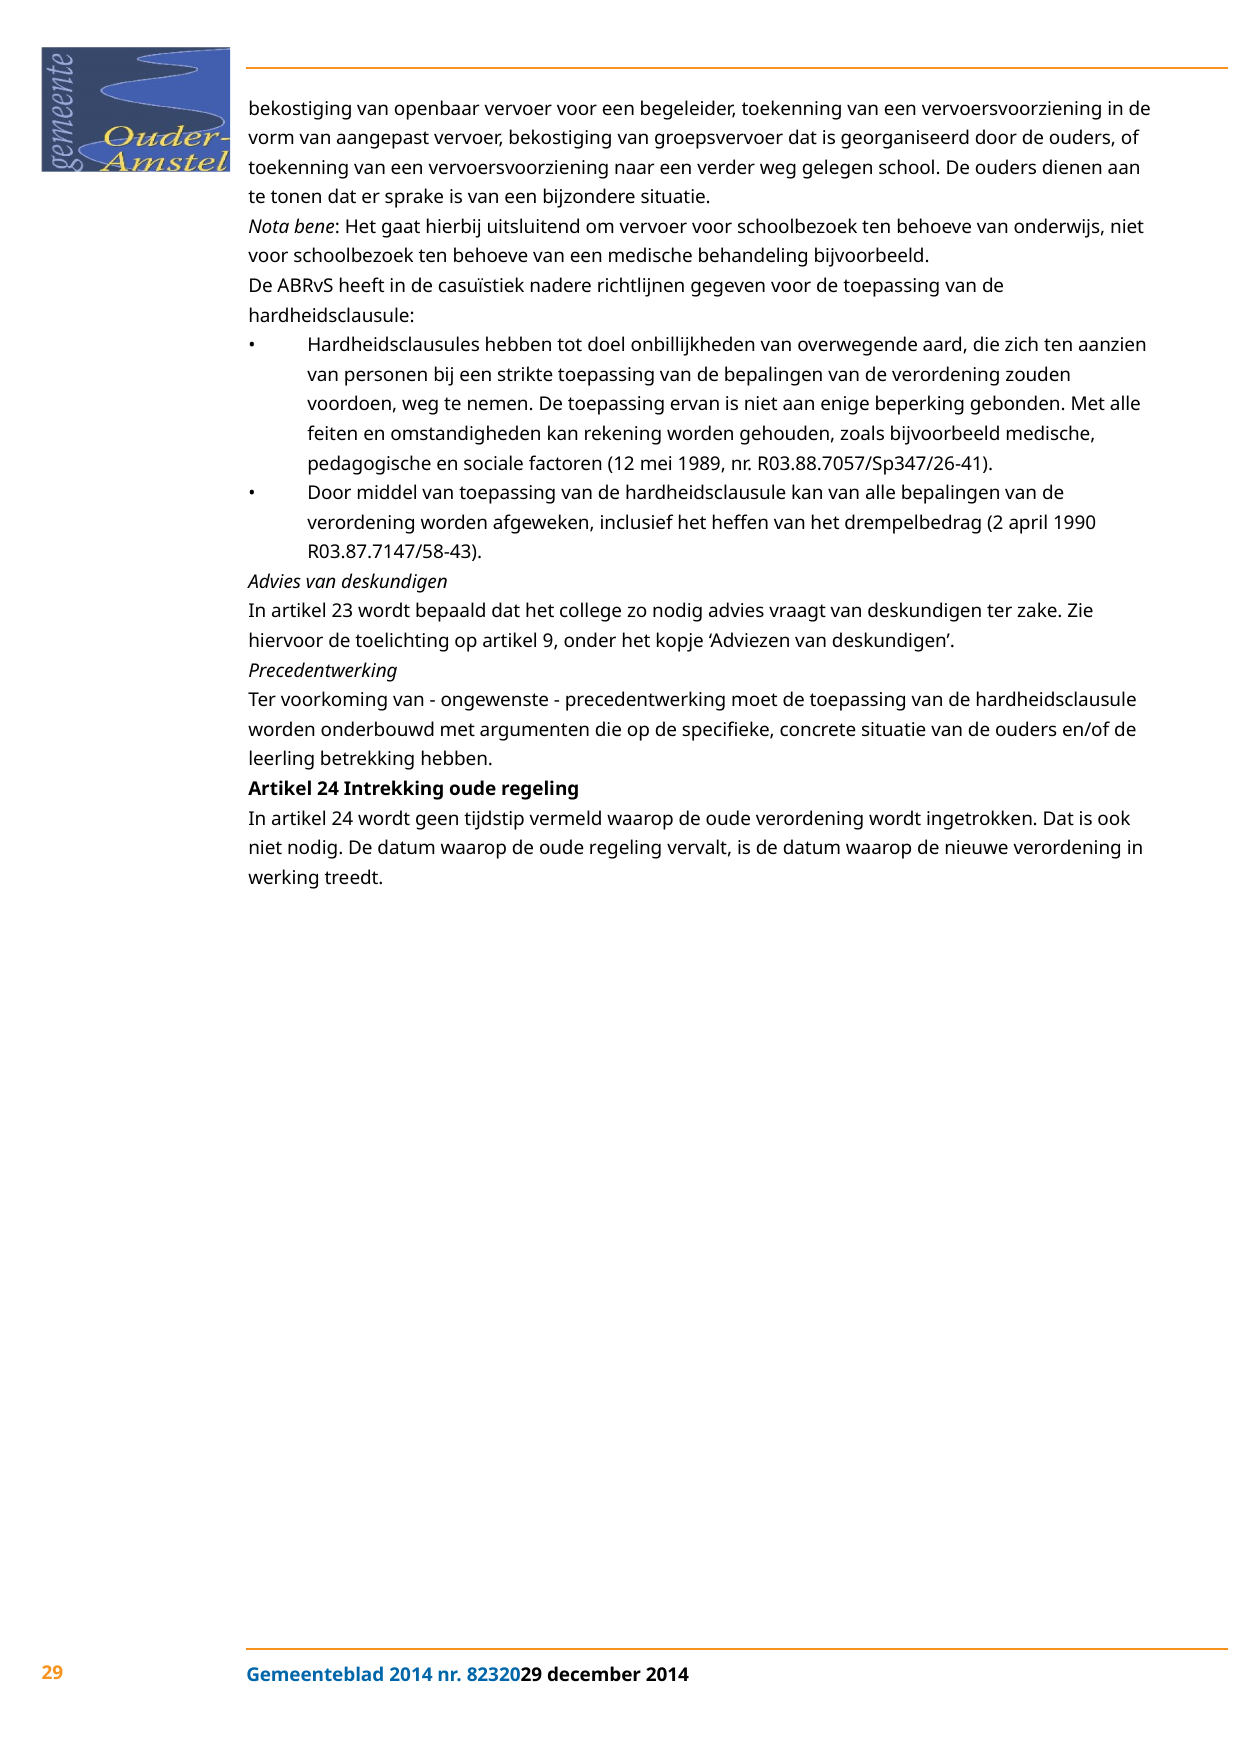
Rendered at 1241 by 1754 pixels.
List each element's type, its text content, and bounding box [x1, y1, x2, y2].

picture [41, 47, 231, 172]
text In artikel 24 wordt geen tijdstip vermeld waarop de oude verordening wordt ingetrokken. Dat is ook niet nodig. De datum waarop de oude regeling vervalt, is de datum waarop de nieuwe verordening in werking treedt. [248, 805, 1152, 890]
list Door middel van toepassing van de hardheidsclausule kan van alle bepalingen van de verordening worden afgeweken, inclusief het heffen van het drempelbedrag (2 april 1990 R03.87.7147/58-43). [248, 479, 1152, 564]
text Precedentwerking [248, 657, 1152, 683]
list Hardheidsclausules hebben tot doel onbillijkheden van overwegende aard, die zich ten aanzien van personen bij een strikte toepassing van de bepalingen van de verordening zouden voordoen, weg te nemen. De toepassing ervan is niet aan enige beperking gebonden. Met alle feiten en omstandigheden kan rekening worden gehouden, zoals bijvoorbeeld medische, pedagogische en sociale factoren (12 mei 1989, nr. R03.88.7057/Sp347/26-41). [248, 331, 1152, 476]
text Artikel 24 Intrekking oude regeling [248, 775, 1152, 801]
text Nota bene: Het gaat hierbij uitsluitend om vervoer voor schoolbezoek ten behoeve van onderwijs, niet voor schoolbezoek ten behoeve van een medische behandeling bijvoorbeeld. [248, 213, 1152, 268]
text De ABRvS heeft in de casuïstiek nadere richtlijnen gegeven voor de toepassing van de hardheidsclausule: [248, 272, 1152, 328]
text Advies van deskundigen [248, 568, 1152, 594]
text In artikel 23 wordt bepaald dat het college zo nodig advies vraagt van deskundigen ter zake. Zie hiervoor de toelichting op artikel 9, onder het kopje ‘Adviezen van deskundigen’. [248, 598, 1152, 653]
text bekostiging van openbaar vervoer voor een begeleider, toekenning van een vervoersvoorziening in de vorm van aangepast vervoer, bekostiging van groepsvervoer dat is georganiseerd door de ouders, of toekenning van een vervoersvoorziening naar een verder weg gelegen school. De ouders dienen aan te tonen dat er sprake is van een bijzondere situatie. [248, 95, 1152, 209]
text Ter voorkoming van - ongewenste - precedentwerking moet de toepassing van de hardheidsclausule worden onderbouwd met argumenten die op de specifieke, concrete situatie van de ouders en/of de leerling betrekking hebben. [248, 686, 1152, 771]
